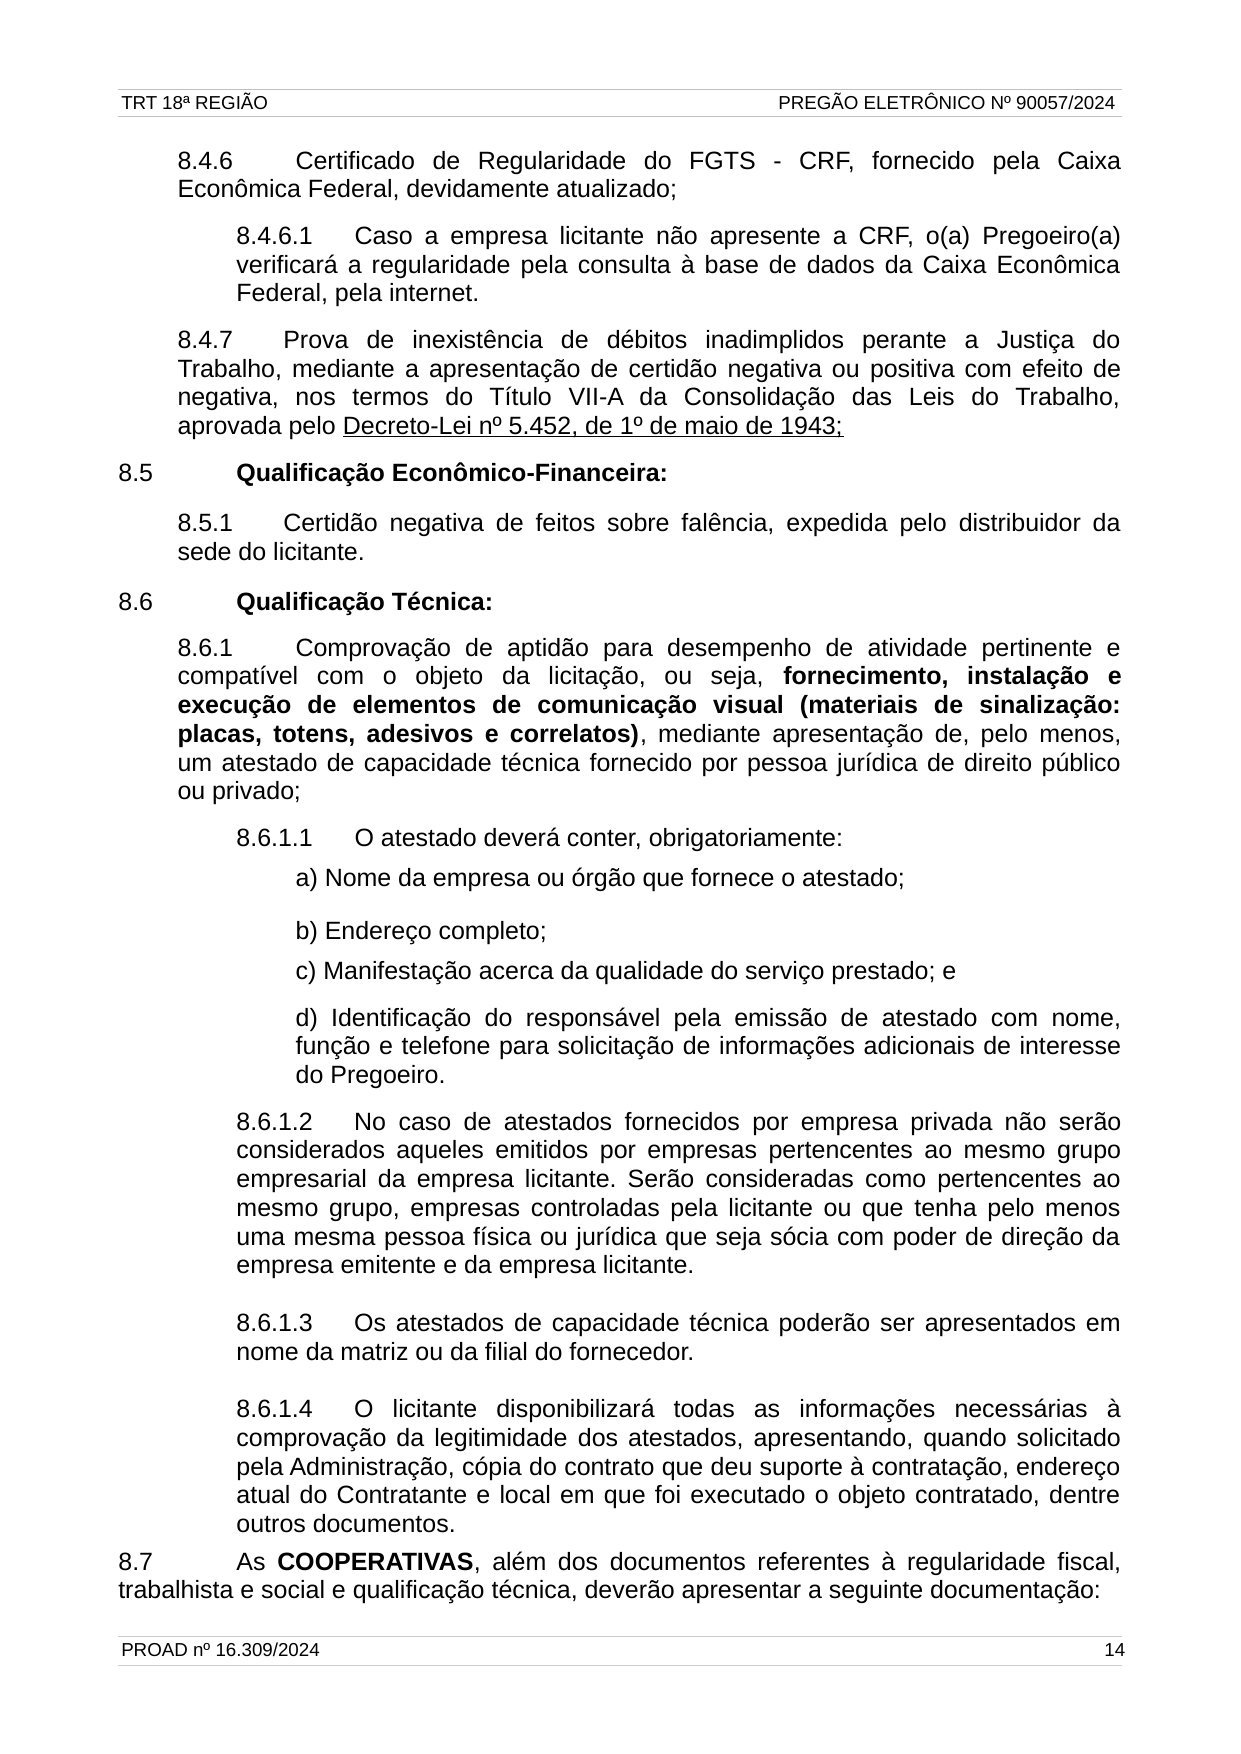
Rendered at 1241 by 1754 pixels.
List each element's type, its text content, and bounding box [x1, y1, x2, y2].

text 8.6.1.3 Os atestados de capacidade técnica poderão ser apresentados em nome da matriz ou da filial do fornecedor. [236, 1308, 1122, 1365]
text 8.6 Qualificação Técnica: [118, 587, 1122, 616]
text 8.6.1.2 No caso de atestados fornecidos por empresa privada não serão considerados aqueles emitidos por empresas pertencentes ao mesmo grupo empresarial da empresa licitante. Serão consideradas como pertencentes ao mesmo grupo, empresas controladas pela licitante ou que tenha pelo menos uma mesma pessoa física ou jurídica que seja sócia com poder de direção da empresa emitente e da empresa licitante. [236, 1107, 1122, 1279]
list 8.6.1 Comprovação de aptidão para desempenho de atividade pertinente e compatível com o objeto da licitação, ou seja, fornecimento, instalação e execução de elementos de comunicação visual (materiais de sinalização: placas, totens, adesivos e correlatos), mediante apresentação de, pelo menos, um atestado de capacidade técnica fornecido por pessoa jurídica de direito público ou privado; [177, 633, 1122, 805]
text 8.5.1 Certidão negativa de feitos sobre falência, expedida pelo distribuidor da sede do licitante. [177, 508, 1122, 566]
text d) Identificação do responsável pela emissão de atestado com nome, função e telefone para solicitação de informações adicionais de interesse do Pregoeiro. [295, 1003, 1122, 1089]
text b) Endereço completo; [295, 916, 1122, 944]
text a) Nome da empresa ou órgão que fornece o atestado; [295, 863, 1122, 892]
list 8.7 As COOPERATIVAS, além dos documentos referentes à regularidade fiscal, trabalhista e social e qualificação técnica, deverão apresentar a seguinte documentação: [118, 1547, 1122, 1604]
text 8.4.7 Prova de inexistência de débitos inadimplidos perante a Justiça do Trabalho, mediante a apresentação de certidão negativa ou positiva com efeito de negativa, nos termos do Título VII-A da Consolidação das Leis do Trabalho, aprovada pelo Decreto-Lei nº 5.452, de 1º de maio de 1943; [177, 325, 1122, 440]
text 8.4.6.1 Caso a empresa licitante não apresente a CRF, o(a) Pregoeiro(a) verificará a regularidade pela consulta à base de dados da Caixa Econômica Federal, pela internet. [236, 221, 1122, 307]
text 8.4.6 Certificado de Regularidade do FGTS - CRF, fornecido pela Caixa Econômica Federal, devidamente atualizado; [177, 146, 1122, 203]
text 8.6.1.4 O licitante disponibilizará todas as informações necessárias à comprovação da legitimidade dos atestados, apresentando, quando solicitado pela Administração, cópia do contrato que deu suporte à contratação, endereço atual do Contratante e local em que foi executado o objeto contratado, dentre outros documentos. [236, 1394, 1122, 1538]
text 8.6.1.1 O atestado deverá conter, obrigatoriamente: [236, 823, 1122, 852]
text 8.5 Qualificação Econômico-Financeira: [118, 457, 1122, 486]
text c) Manifestação acerca da qualidade do serviço prestado; e [295, 956, 1122, 985]
